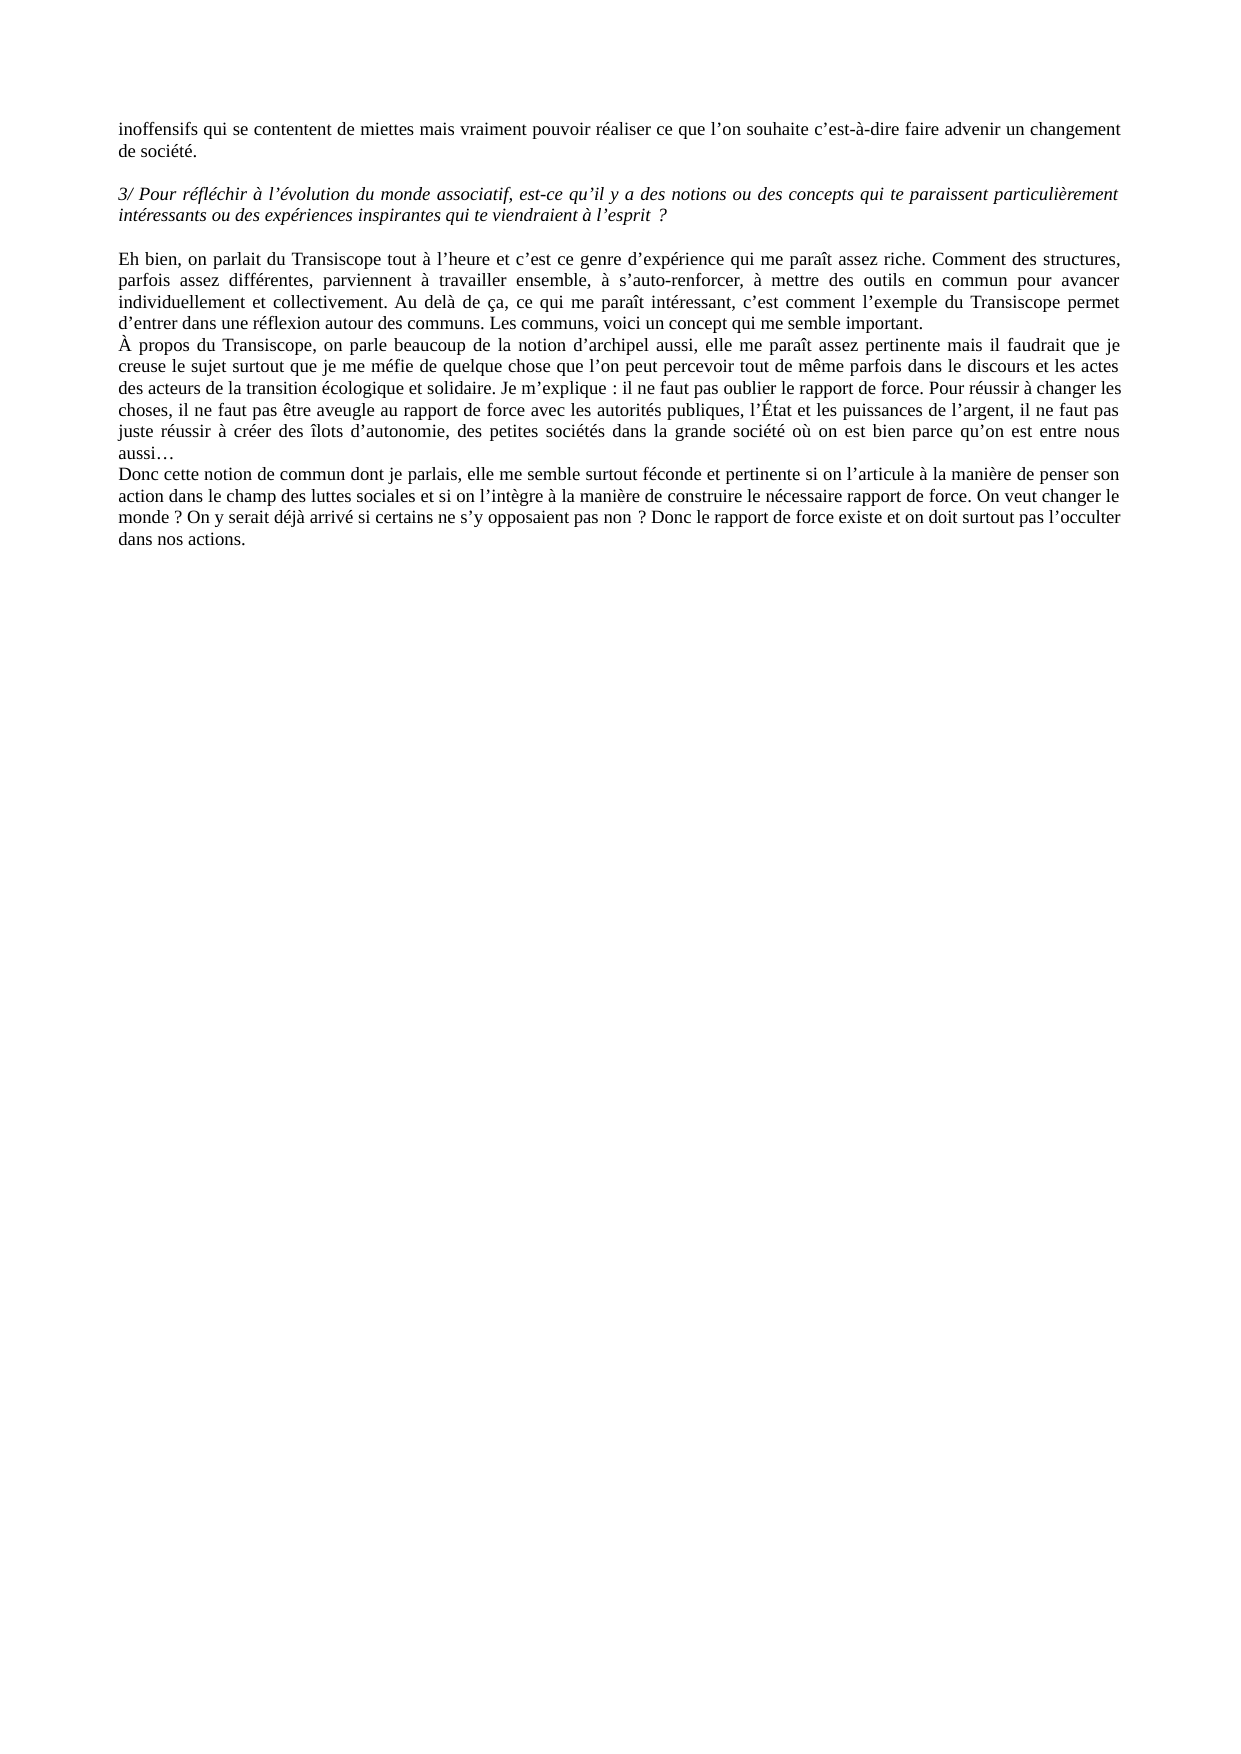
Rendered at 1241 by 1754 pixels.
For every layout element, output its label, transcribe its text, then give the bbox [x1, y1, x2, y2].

text Donc cette notion de commun dont je parlais, elle me semble surtout féconde et pertinente si on l’articule à la manière de penser son action dans le champ des luttes sociales et si on l’intègre à la manière de construire le nécessaire rapport de force. On veut changer le monde ? On y serait déjà arrivé si certains ne s’y opposaient pas non ? Donc le rapport de force existe et on doit surtout pas l’occulter dans nos actions. [118, 463, 1122, 549]
text 3/ Pour réfléchir à l’évolution du monde associatif, est-ce qu’il y a des notions ou des concepts qui te paraissent particulièrement intéressants ou des expériences inspirantes qui te viendraient à l’esprit ? [118, 183, 1122, 226]
text inoffensifs qui se contentent de miettes mais vraiment pouvoir réaliser ce que l’on souhaite c’est-à-dire faire advenir un changement de société. [118, 118, 1122, 161]
text À propos du Transiscope, on parle beaucoup de la notion d’archipel aussi, elle me paraît assez pertinente mais il faudrait que je creuse le sujet surtout que je me méfie de quelque chose que l’on peut percevoir tout de même parfois dans le discours et les actes des acteurs de la transition écologique et solidaire. Je m’explique : il ne faut pas oublier le rapport de force. Pour réussir à changer les choses, il ne faut pas être aveugle au rapport de force avec les autorités publiques, l’État et les puissances de l’argent, il ne faut pas juste réussir à créer des îlots d’autonomie, des petites sociétés dans la grande société où on est bien parce qu’on est entre nous aussi… [118, 334, 1122, 463]
text Eh bien, on parlait du Transiscope tout à l’heure et c’est ce genre d’expérience qui me paraît assez riche. Comment des structures, parfois assez différentes, parviennent à travailler ensemble, à s’auto-renforcer, à mettre des outils en commun pour avancer individuellement et collectivement. Au delà de ça, ce qui me paraît intéressant, c’est comment l’exemple du Transiscope permet d’entrer dans une réflexion autour des communs. Les communs, voici un concept qui me semble important. [118, 247, 1122, 334]
